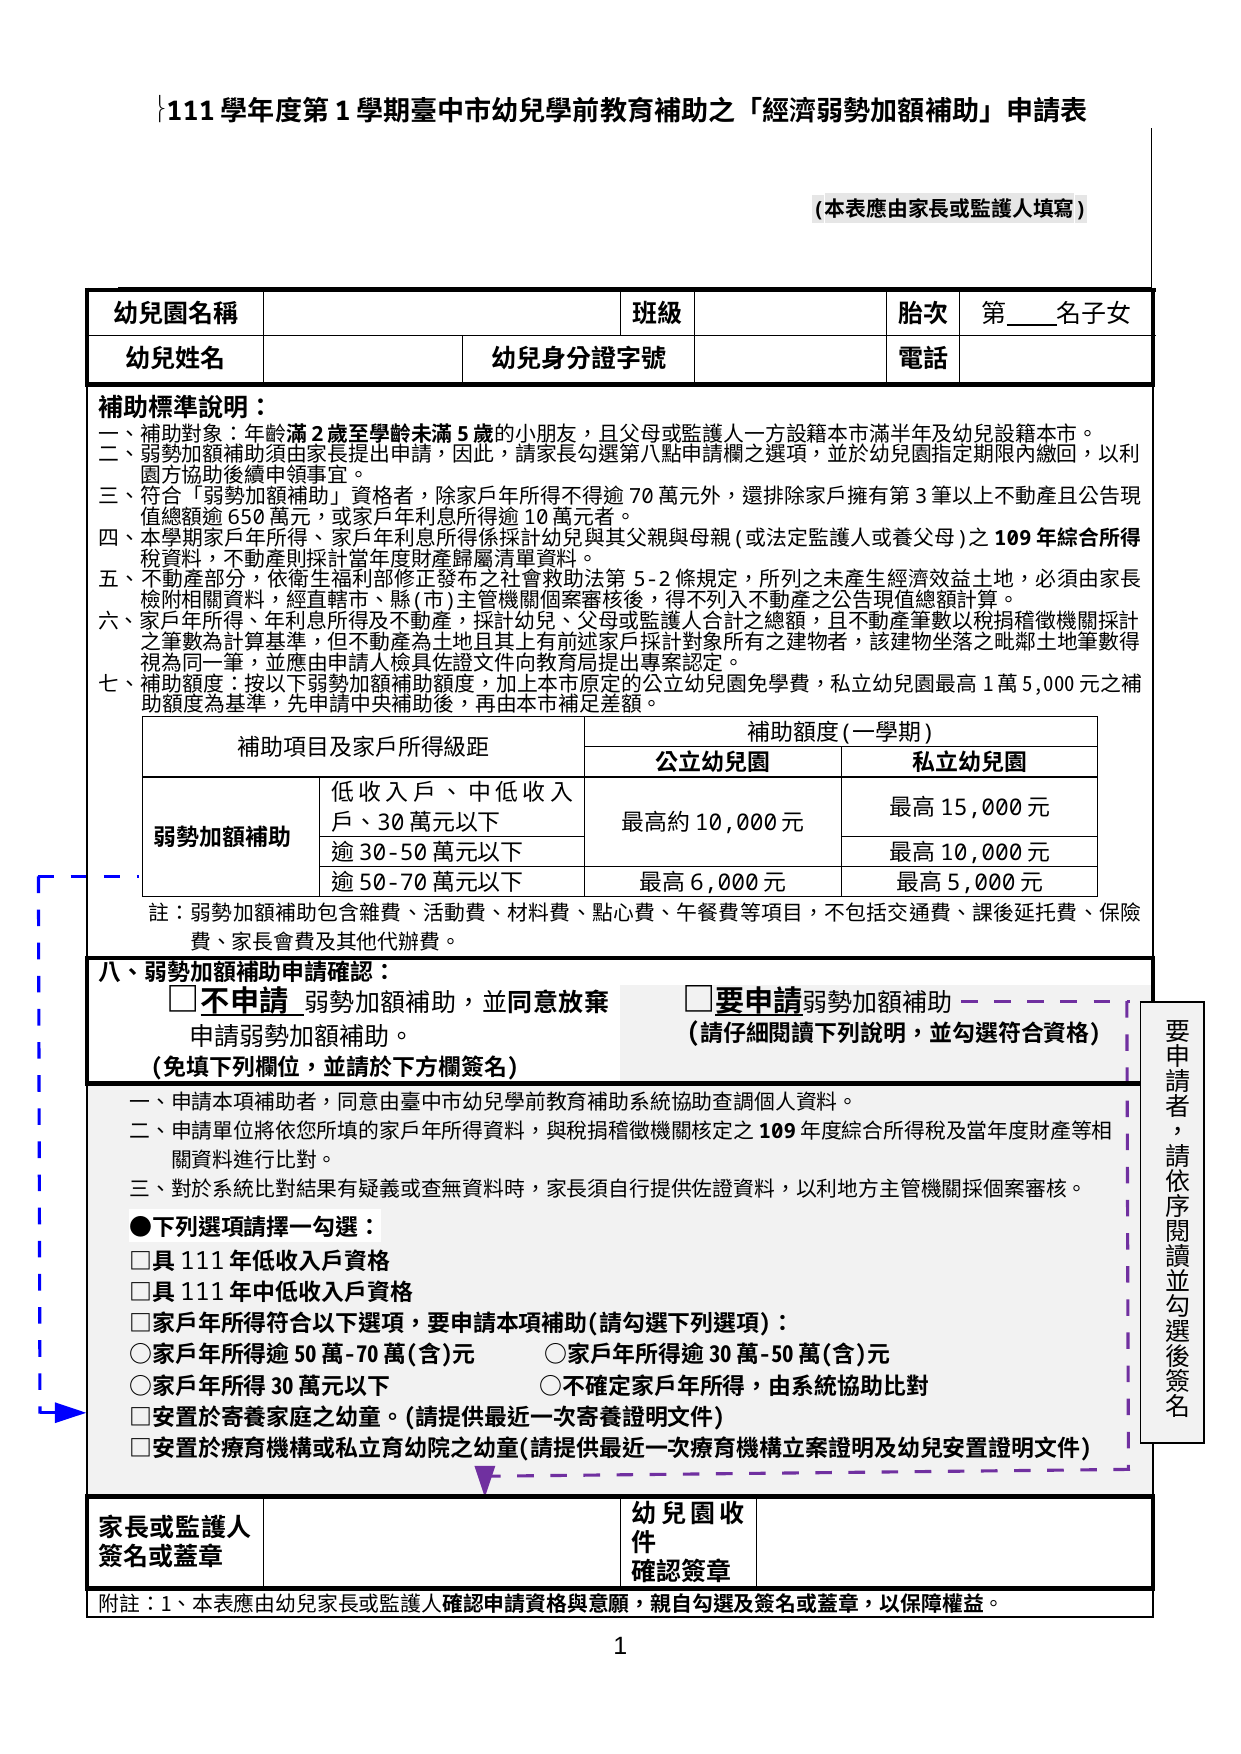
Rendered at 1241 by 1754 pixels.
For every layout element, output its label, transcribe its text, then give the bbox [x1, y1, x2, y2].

table_header 補助額度(一學期) [585, 717, 1097, 746]
table_cell 幼兒姓名 [89, 336, 263, 382]
table_cell [757, 1499, 1151, 1586]
table_header 胎次 [887, 292, 959, 335]
table_cell 最高約10,000元 [585, 778, 841, 866]
table_header 班級 [621, 292, 694, 335]
table_cell 幼兒園收件 確認簽章 [621, 1499, 756, 1586]
table_cell 最高10,000元 [842, 837, 1097, 866]
table_header [264, 292, 620, 335]
table_cell 一、申請本項補助者，同意由臺中市幼兒學前教育補助系統協助查調個人資料。 二、申請單位將依您所填的家戶年所得資料，與稅捐稽徵機關核定之109年度綜合所得稅及當年度財產等相 關資料進行比對。 三、對於系統比對結果有疑義或查無資料時，家長須自行提供佐證資料，以利地方主管機關採個案審核。 ●下列選項請擇一勾選： □具111年低收入戶資格 □具111年中低收入戶資格 □家戶年所得符合以下選項，要申請本項補助(請勾選下列選項)： ○家戶年所得逾50萬-70萬(含)元 ○家戶年所得逾30萬-50萬(含)元 ○家戶年所得30萬元以下 ○不確定家戶年所得，由系統協助比對 □安置於寄養家庭之幼童。(請提供最近一次寄養證明文件) □安置於療育機構或私立育幼院之幼童(請提供最近一次療育機構立案證明及幼兒安置證明文件) [88, 1086, 1152, 1494]
table_cell □不申請 弱勢加額補助，並同意放棄申請弱勢加額補助。 (免填下列欄位，並請於下方欄簽名) [89, 985, 620, 1081]
table_cell □要申請弱勢加額補助 (請仔細閱讀下列說明，並勾選符合資格) [620, 985, 1151, 1081]
table_cell 八、弱勢加額補助申請確認： [89, 960, 1151, 985]
table_cell 家長或監護人簽名或蓋章 [89, 1499, 263, 1586]
table_cell 最高15,000元 [842, 778, 1097, 836]
table_cell 最高5,000元 [842, 867, 1097, 896]
table_header 第 名子女 [960, 292, 1151, 335]
table_cell 補助標準說明： 一、補助對象：年齡滿2歲至學齡未滿5歲的小朋友，且父母或監護人一方設籍本市滿半年及幼兒設籍本市。 二、弱勢加額補助須由家長提出申請，因此，請家長勾選第八點申請欄之選項，並於幼兒園指定期限內繳回，以利園方協助後續申領事宜。 三、符合「弱勢加額補助」資格者，除家戶年所得不得逾70萬元外，還排除家戶擁有第3筆以上不動產且公告現值總額逾650萬元，或家戶年利息所得逾10萬元者。 四、本學期家戶年所得、家戶年利息所得係採計幼兒與其父親與母親(或法定監護人或養父母)之109年綜合所得稅資料，不動產則採計當年度財產歸屬清單資料。 五、不動產部分，依衛生福利部修正發布之社會救助法第5-2條規定，所列之未產生經濟效益土地，必須由家長檢附相關資料，經直轄市、縣(市)主管機關個案審核後，得不列入不動產之公告現值總額計算。 六、家戶年所得、年利息所得及不動產，採計幼兒、父母或監護人合計之總額，且不動產筆數以稅捐稽徵機關採計之筆數為計算基準，但不動產為土地且其上有前述家戶採計對象所有之建物者，該建物坐落之毗鄰土地筆數得視為同一筆，並應由申請人檢具佐證文件向教育局提出專案認定。 七、補助額度：按以下弱勢加額補助額度，加上本市原定的公立幼兒園免學費，私立幼兒園最高1萬5,000元之補助額度為基準，先申請中央補助後，再由本市補足差額。 註：弱勢加額補助包含雜費、活動費、材料費、點心費、午餐費等項目，不包括交通費、課後延托費、保險費、家長會費及其他代辦費。 [88, 387, 1152, 956]
table_cell 幼兒身分證字號 [463, 336, 694, 382]
text 111學年度第1學期臺中市幼兒學前教育補助之「經濟弱勢加額補助」申請表 [118, 89, 1122, 128]
table_cell [960, 336, 1151, 382]
table_cell 公立幼兒園 [585, 747, 841, 776]
table_cell 弱勢加額補助 [143, 778, 319, 896]
table_cell 逾50-70萬元以下 [320, 867, 584, 896]
table_cell 電話 [887, 336, 959, 382]
table_cell [264, 1499, 620, 1586]
table_cell 逾30-50萬元以下 [320, 837, 584, 866]
table_cell 附註：1、本表應由幼兒家長或監護人確認申請資格與意願，親自勾選及簽名或蓋章，以保障權益。 [88, 1591, 1152, 1616]
table_cell 最高6,000元 [585, 867, 841, 896]
table_cell [264, 336, 462, 382]
table_cell [695, 336, 886, 382]
table_cell □要申請弱勢加額補助 (請仔細閱讀下列說明，並勾選符合資格) [1141, 1003, 1203, 1442]
table_cell 低收入戶、中低收入戶、30萬元以下 [320, 778, 584, 836]
text (本表應由家長或監護人填寫) [118, 128, 1151, 287]
table_header 幼兒園名稱 [89, 292, 263, 335]
table_cell 私立幼兒園 [842, 747, 1097, 776]
table_header 補助項目及家戶所得級距 [143, 717, 584, 776]
table_header [695, 292, 886, 335]
